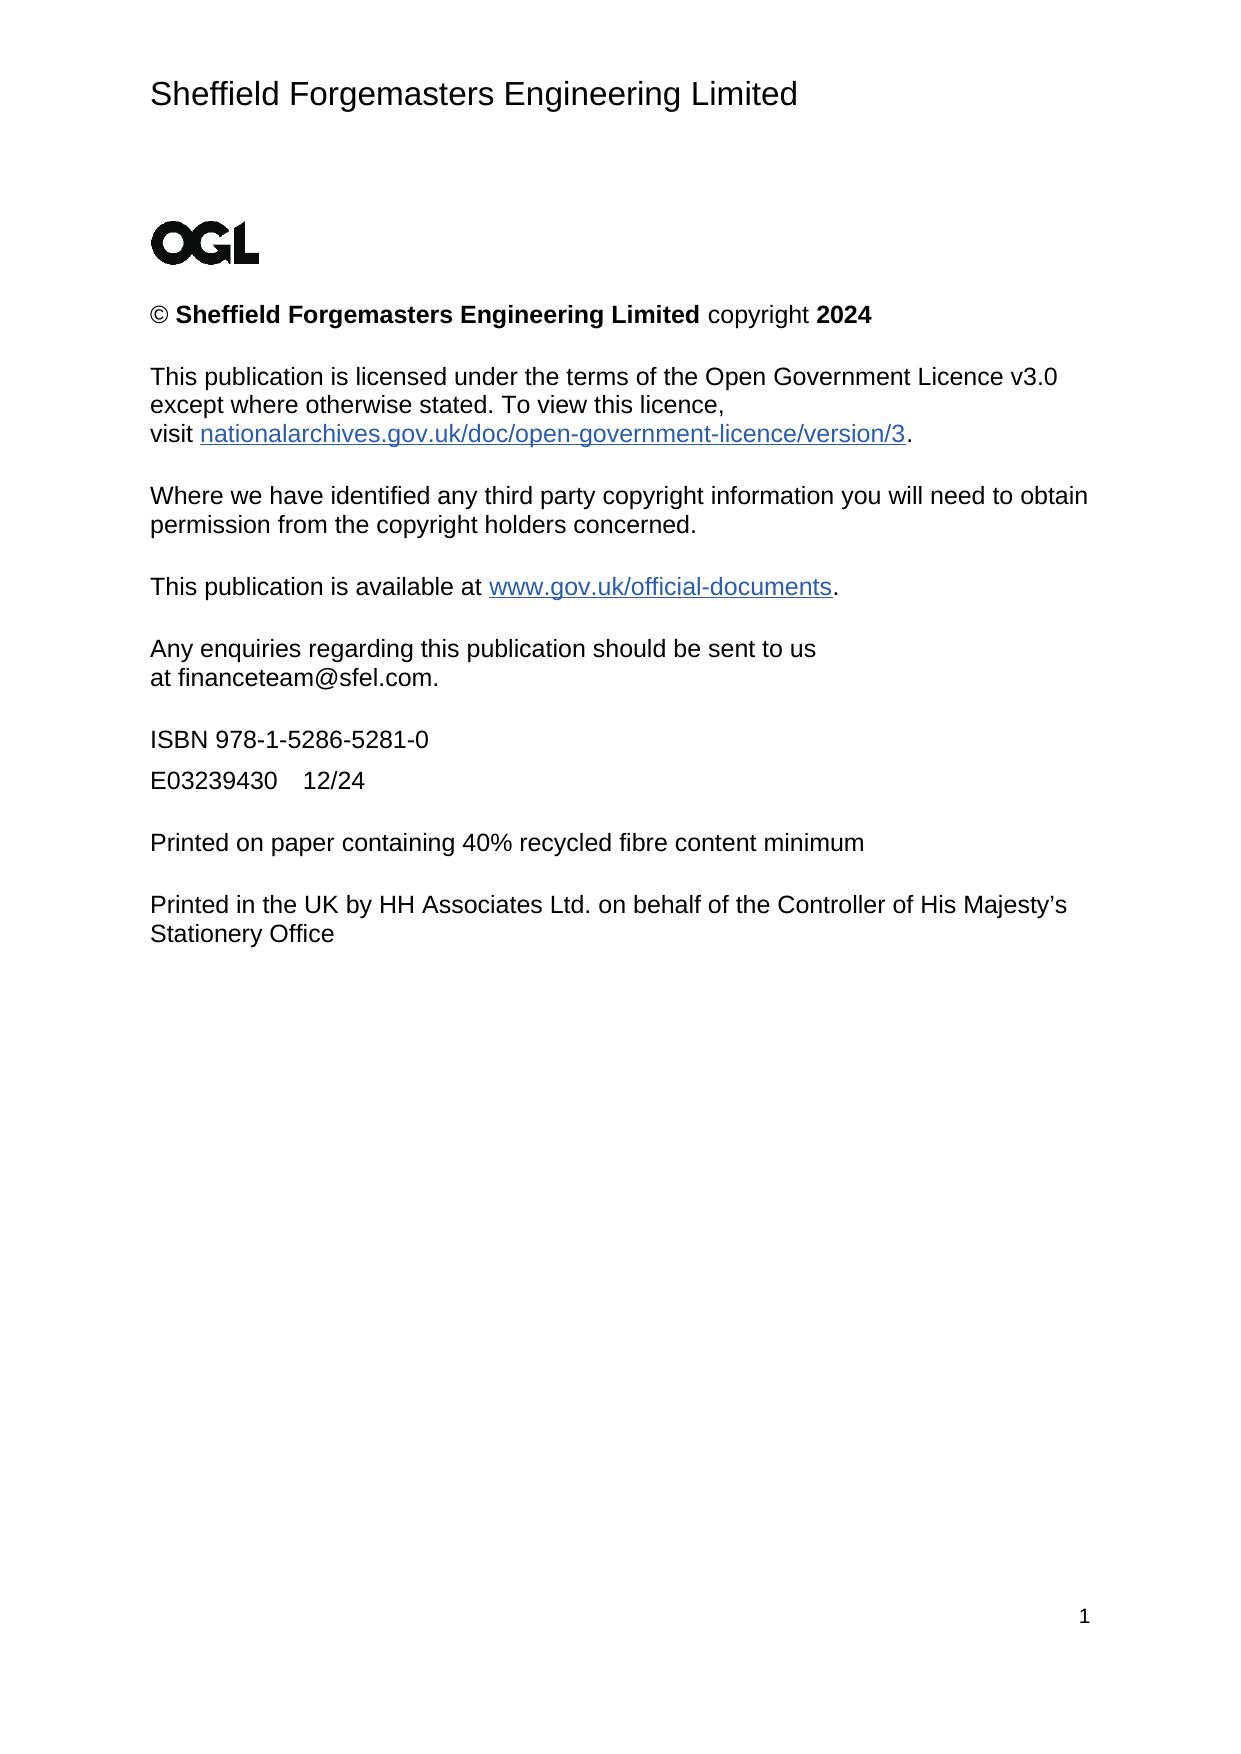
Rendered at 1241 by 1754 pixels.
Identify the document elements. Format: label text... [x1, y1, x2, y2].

text ISBN 978-1-5286-5281-0 [150, 725, 1090, 754]
text This publication is available at www.gov.uk/official-documents. [150, 572, 1090, 601]
text Printed on paper containing 40% recycled fibre content minimum [150, 828, 1090, 857]
text This publication is licensed under the terms of the Open Government Licence v3.0 except where otherwise stated. To view this licence, visit nationalarchives.gov.uk/doc/open-government-licence/version/3. [150, 362, 1090, 448]
text Where we have identified any third party copyright information you will need to obtain permission from the copyright holders concerned. [150, 481, 1090, 539]
text © Sheffield Forgemasters Engineering Limited copyright 2024 [150, 300, 1090, 328]
text E03239430 12/24 [150, 766, 1090, 795]
text Printed in the UK by HH Associates Ltd. on behalf of the Controller of His Majesty’s Stationery Office [150, 891, 1090, 948]
text Any enquiries regarding this publication should be sent to us at financeteam@sfel.com. [150, 634, 1090, 692]
